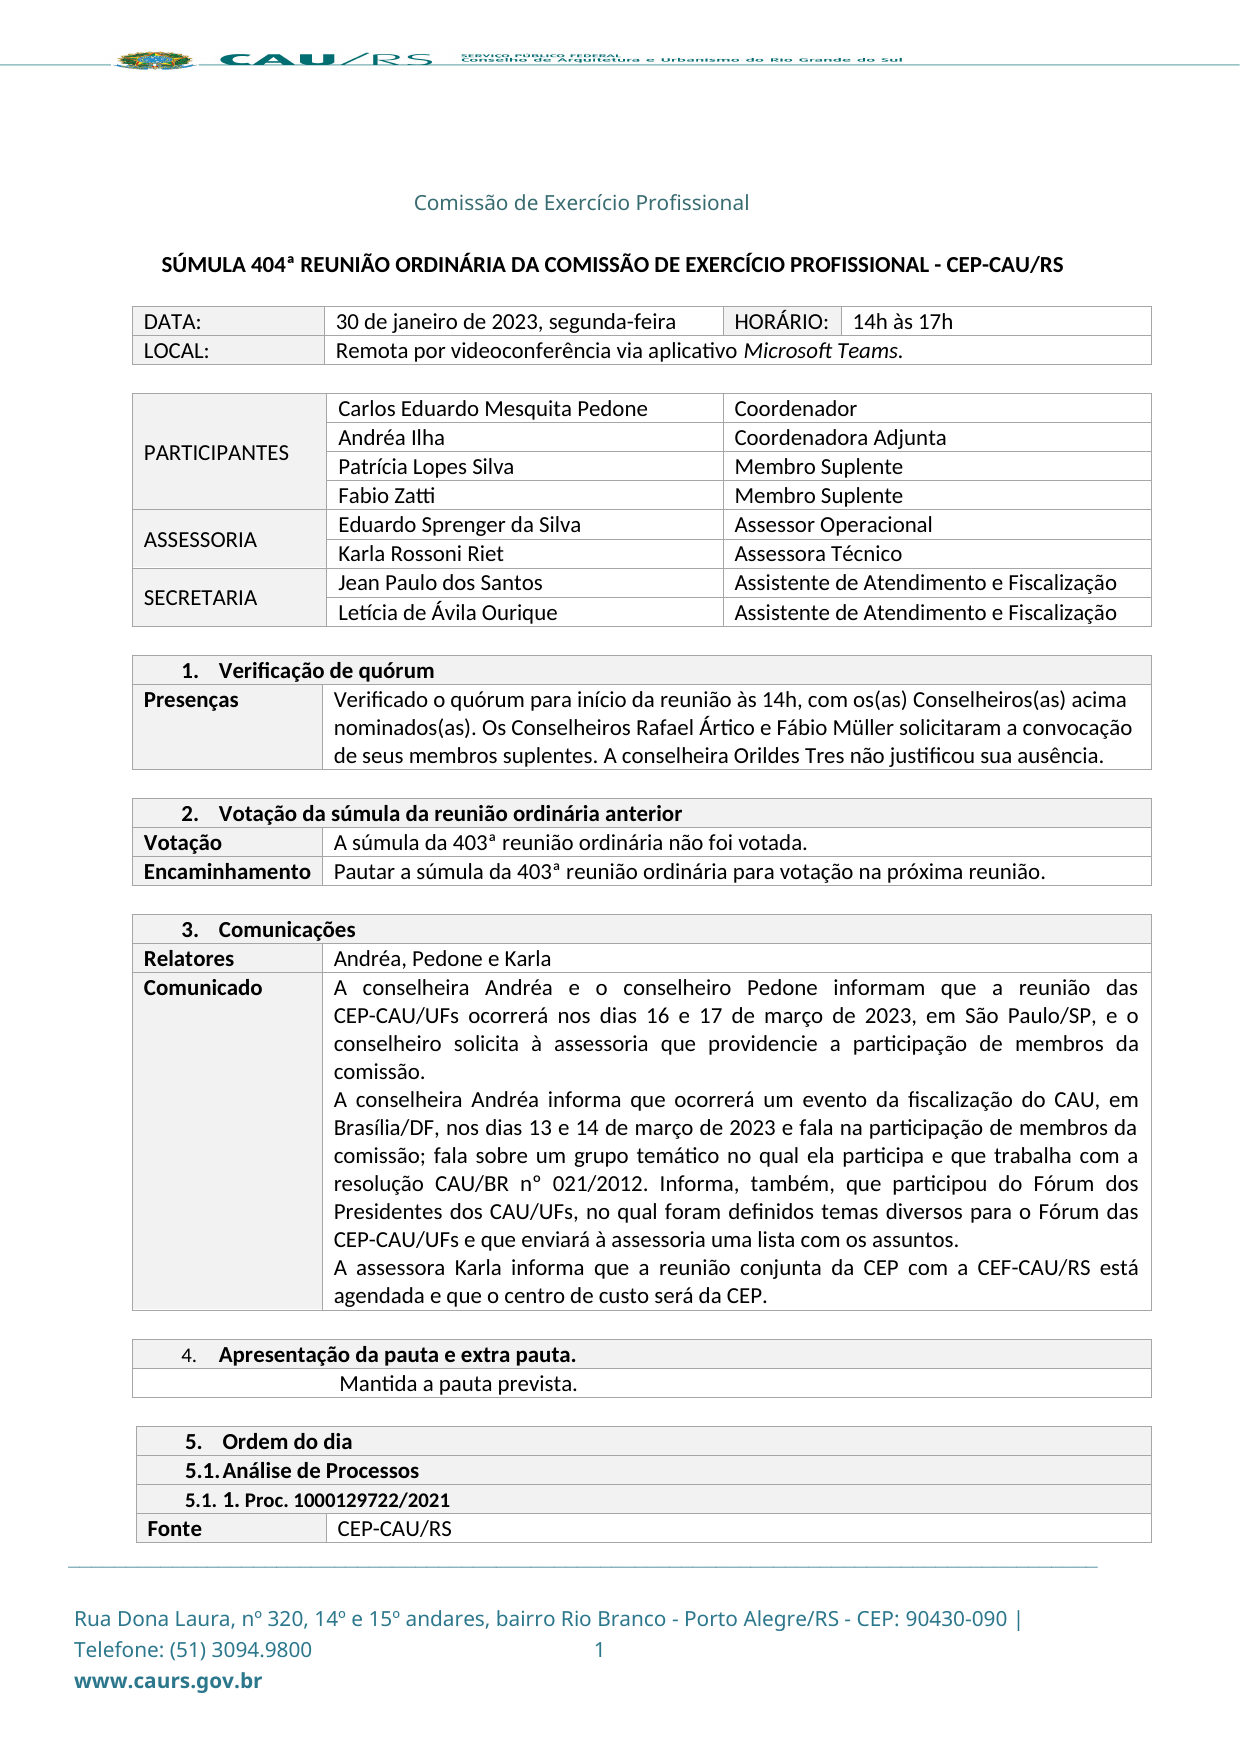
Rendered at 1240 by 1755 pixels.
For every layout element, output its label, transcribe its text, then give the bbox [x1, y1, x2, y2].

table_cell Votação da súmula da reunião ordinária anterior [133, 799, 1151, 827]
table_cell LOCAL: [133, 336, 324, 364]
table_header Coordenador [724, 394, 1151, 422]
table_cell [133, 886, 1151, 914]
table_cell Assessora Técnico [724, 540, 1151, 567]
table_cell Encaminhamento [133, 857, 322, 885]
table_cell Andréa Ilha [327, 423, 723, 451]
table_cell SECRETARIA [133, 569, 326, 626]
subtitle SÚMULA 404ª REUNIÃO ORDINÁRIA DA COMISSÃO DE EXERCÍCIO PROFISSIONAL - CEP-CAU/RS [133, 250, 1093, 278]
table_cell Fonte [137, 1514, 326, 1542]
table_cell Letícia de Ávila Ourique [327, 598, 723, 626]
table_cell Relatores [133, 944, 322, 972]
table_cell Fabio Zatti [327, 481, 723, 509]
table_cell Assessor Operacional [724, 510, 1151, 538]
table_cell 1. Proc. 1000129722/2021 [137, 1485, 1151, 1513]
table_cell Assistente de Atendimento e Fiscalização [724, 569, 1151, 597]
table_cell Pautar a súmula da 403ª reunião ordinária para votação na próxima reunião. [323, 857, 1151, 885]
table_header DATA: [133, 307, 324, 335]
table_cell A súmula da 403ª reunião ordinária não foi votada. [323, 828, 1151, 856]
table_cell Remota por videoconferência via aplicativo Microsoft Teams. [325, 336, 1151, 364]
table_cell Assistente de Atendimento e Fiscalização [724, 598, 1151, 626]
table_cell [133, 1311, 1151, 1339]
table_cell Eduardo Sprenger da Silva [327, 510, 723, 538]
table_cell Mantida a pauta prevista. [133, 1369, 1151, 1397]
table_cell ASSESSORIA [133, 510, 326, 567]
table_cell [131, 1484, 136, 1513]
table_header HORÁRIO: [724, 307, 841, 335]
table_cell Apresentação da pauta e extra pauta. [133, 1340, 1151, 1368]
table_cell Verificado o quórum para início da reunião às 14h, com os(as) Conselheiros(as) acima nominados(as). Os Conselheiros Rafael Ártico e Fábio Müller solicitaram a convocação de seus membros suplentes. A conselheira Orildes Tres não justificou sua ausência. [323, 685, 1151, 769]
table_header 14h às 17h [842, 307, 1151, 335]
table_cell Membro Suplente [724, 452, 1151, 480]
table_cell A conselheira Andréa e o conselheiro Pedone informam que a reunião das CEP-CAU/UFs ocorrerá nos dias 16 e 17 de março de 2023, em São Paulo/SP, e o conselheiro solicita à assessoria que providencie a participação de membros da comissão. A conselheira Andréa informa que ocorrerá um evento da fiscalização do CAU, em Brasília/DF, nos dias 13 e 14 de março de 2023 e fala na participação de membros da comissão; fala sobre um grupo temático no qual ela participa e que trabalha com a resolução CAU/BR nº 021/2012. Informa, também, que participou do Fórum dos Presidentes dos CAU/UFs, no qual foram definidos temas diversos para o Fórum das CEP-CAU/UFs e que enviará à assessoria uma lista com os assuntos. A assessora Karla informa que a reunião conjunta da CEP com a CEF-CAU/RS está agendada e que o centro de custo será da CEP. [323, 973, 1151, 1309]
table_header 30 de janeiro de 2023, segunda-feira [325, 307, 723, 335]
table_cell Comunicado [133, 973, 322, 1309]
table_cell Patrícia Lopes Silva [327, 452, 723, 480]
table_cell [131, 1513, 136, 1542]
table_cell Comunicações [133, 915, 1151, 943]
table_cell [133, 770, 1151, 798]
table_cell Análise de Processos [137, 1456, 1151, 1484]
table_header Verificação de quórum [133, 656, 1151, 684]
table_header Ordem do dia [137, 1427, 1151, 1455]
table_cell Jean Paulo dos Santos [327, 569, 723, 597]
table_cell Coordenadora Adjunta [724, 423, 1151, 451]
table_cell Presenças [133, 685, 322, 769]
table_cell CEP-CAU/RS [327, 1514, 1151, 1542]
table_cell Andréa, Pedone e Karla [323, 944, 1151, 972]
table_header PARTICIPANTES [133, 394, 326, 509]
table_cell Karla Rossoni Riet [327, 540, 723, 567]
table_cell Votação [133, 828, 322, 856]
table_cell Membro Suplente [724, 481, 1151, 509]
table_cell [131, 1455, 136, 1484]
table_header [131, 1426, 136, 1455]
table_header Carlos Eduardo Mesquita Pedone [327, 394, 723, 422]
